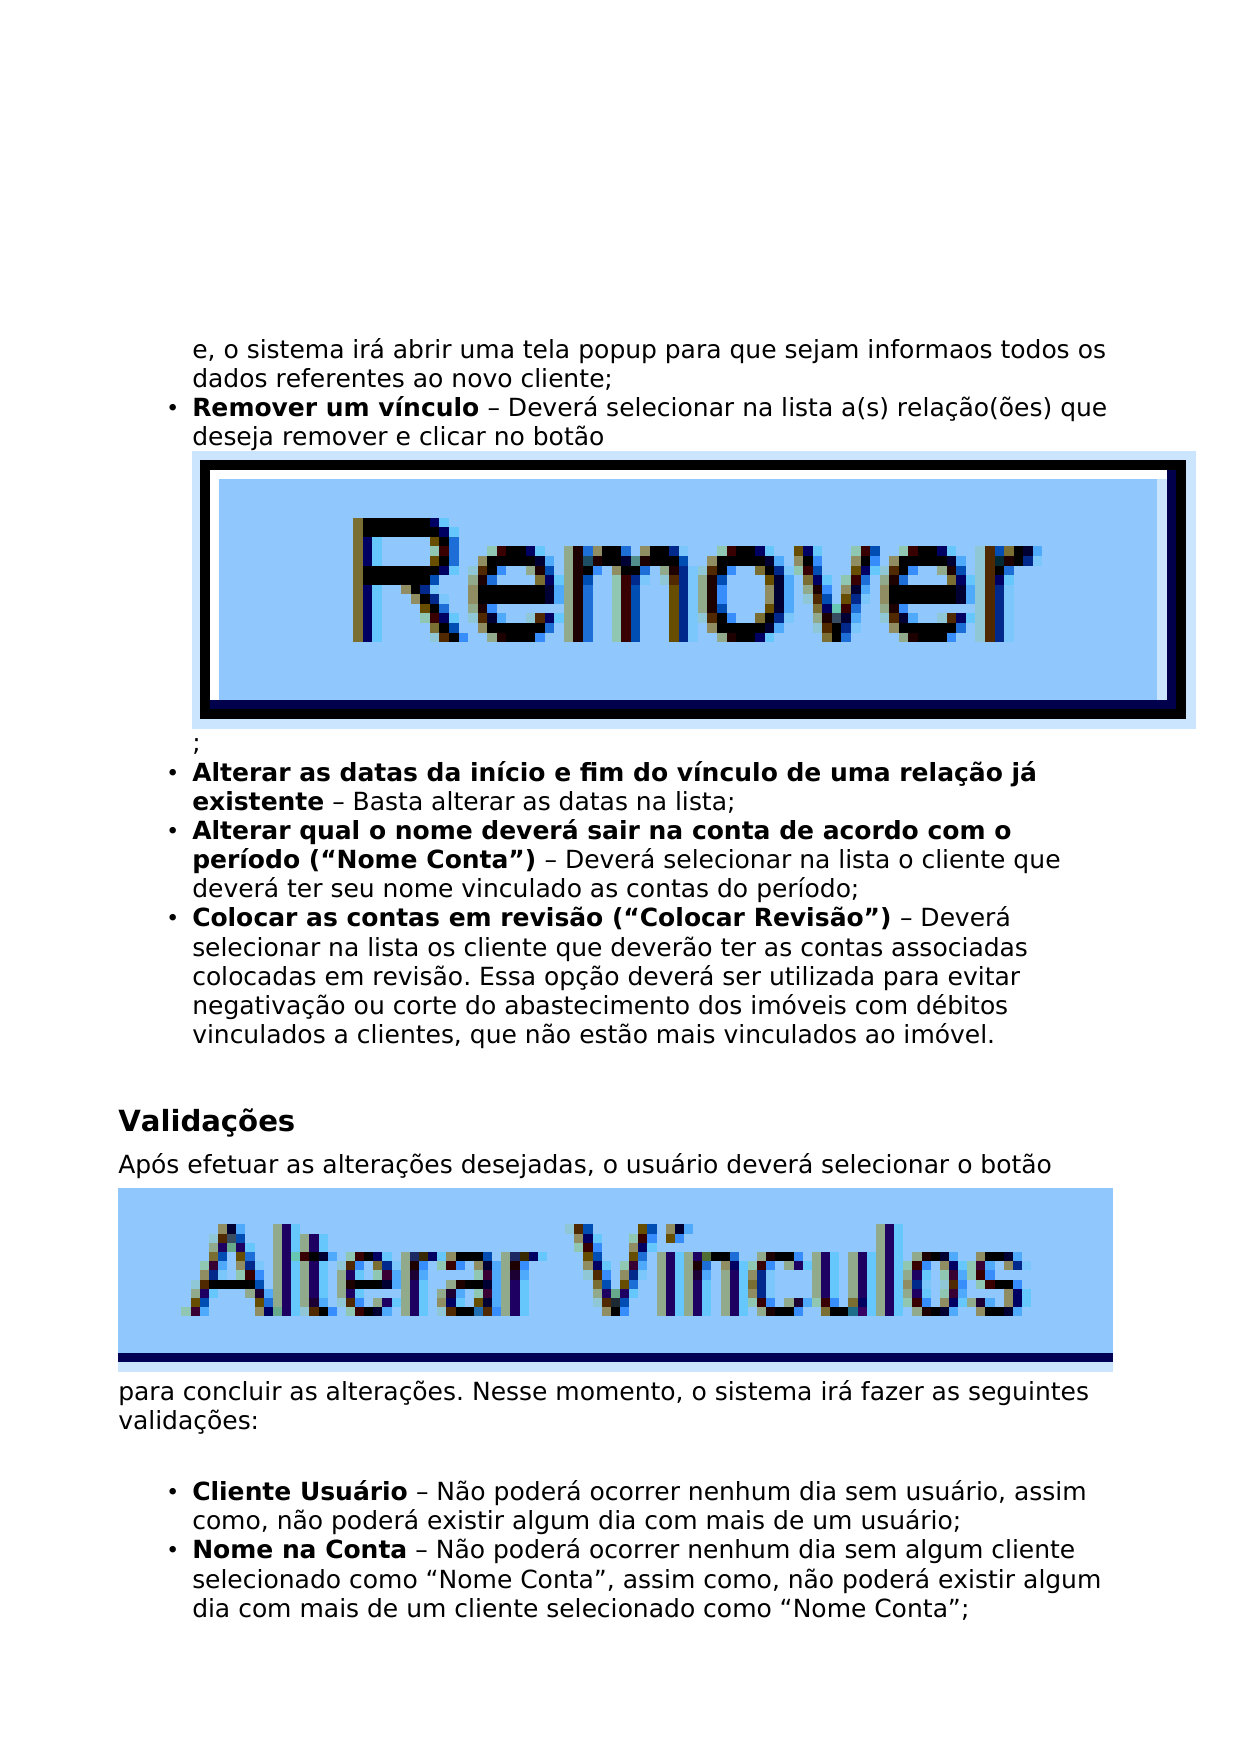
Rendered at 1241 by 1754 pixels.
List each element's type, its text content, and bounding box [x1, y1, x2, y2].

list Colocar as contas em revisão (“Colocar Revisão”) – Deverá selecionar na lista os cliente que deverão ter as contas associadas colocadas em revisão. Essa opção deverá ser utilizada para evitar negativação ou corte do abastecimento dos imóveis com débitos vinculados a clientes, que não estão mais vinculados ao imóvel. [177, 904, 1122, 1049]
list Alterar as datas da início e fim do vínculo de uma relação já existente – Basta alterar as datas na lista; [177, 758, 1122, 816]
text Após efetuar as alterações desejadas, o usuário deverá selecionar o botão [118, 1150, 1122, 1179]
list Remover um vínculo – Deverá selecionar na lista a(s) relação(ões) que deseja remover e clicar no botão ; [177, 393, 1122, 758]
text para concluir as alterações. Nesse momento, o sistema irá fazer as seguintes validações: [118, 1372, 1122, 1435]
subtitle Validações [118, 1104, 1122, 1138]
list Cliente Usuário – Não poderá ocorrer nenhum dia sem usuário, assim como, não poderá existir algum dia com mais de um usuário; [177, 1477, 1122, 1536]
picture [192, 451, 1196, 729]
picture [118, 1179, 1123, 1372]
list Nome na Conta – Não poderá ocorrer nenhum dia sem algum cliente selecionado como “Nome Conta”, assim como, não poderá existir algum dia com mais de um cliente selecionado como “Nome Conta”; [177, 1536, 1122, 1623]
list Alterar qual o nome deverá sair na conta de acordo com o período (“Nome Conta”) – Deverá selecionar na lista o cliente que deverá ter seu nome vinculado as contas do período; [177, 816, 1122, 904]
list e, o sistema irá abrir uma tela popup para que sejam informaos todos os dados referentes ao novo cliente; [177, 118, 1122, 393]
